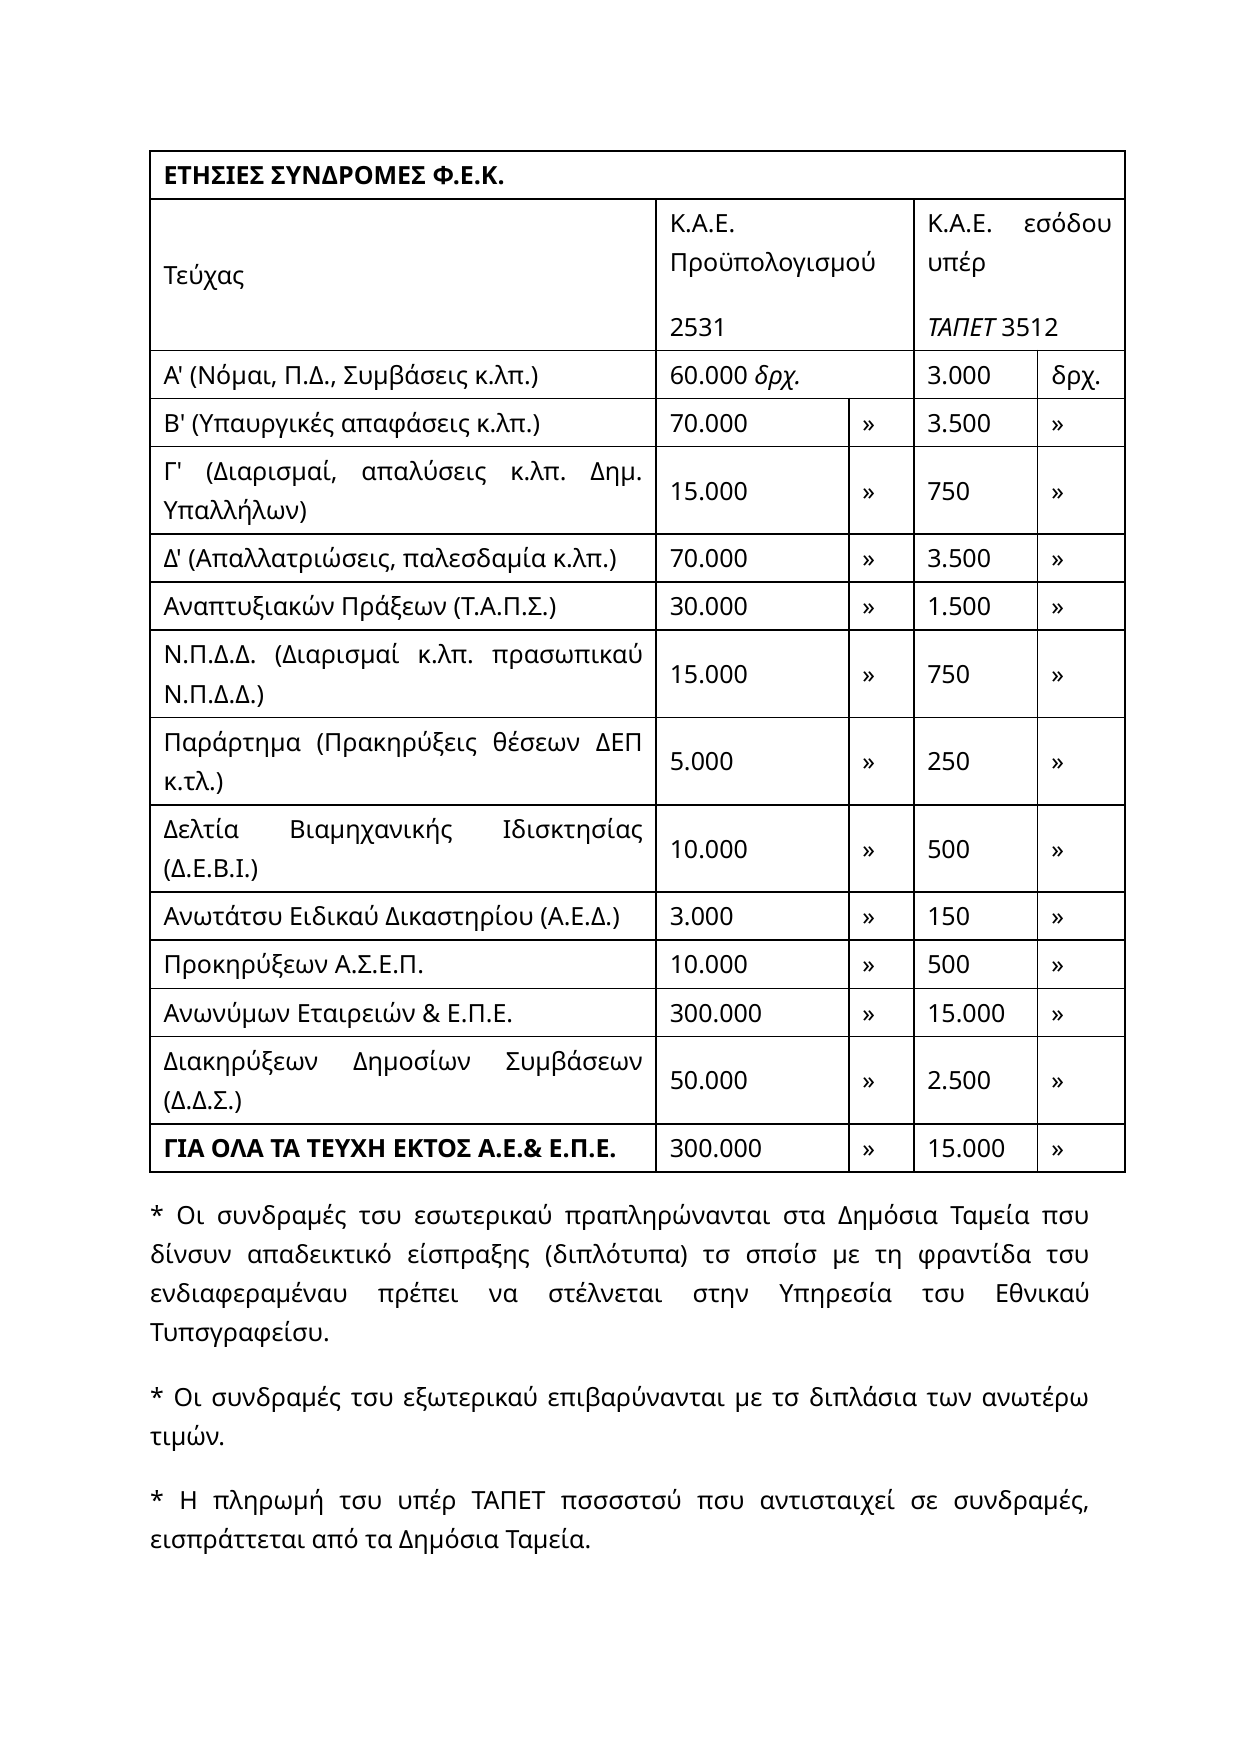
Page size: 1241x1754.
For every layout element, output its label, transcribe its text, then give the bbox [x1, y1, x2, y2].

table_cell 15.000 [915, 989, 1037, 1036]
table_cell Διακηρύξεων Δημοσίων Συμβάσεων (Δ.Δ.Σ.) [151, 1037, 655, 1123]
table_cell 500 [915, 941, 1037, 987]
table_cell » [1038, 447, 1124, 533]
text * Οι συνδραμές τσυ εξωτερικαύ επιβαρύνανται με τσ διπλάσια των ανωτέρω τιμών. [150, 1379, 1090, 1452]
table_cell 15.000 [657, 631, 848, 717]
table_cell 2.500 [915, 1037, 1037, 1123]
table_cell 3.500 [915, 535, 1037, 581]
table_cell » [850, 1037, 913, 1123]
table_cell 10.000 [657, 806, 848, 891]
table_cell » [850, 989, 913, 1036]
table_cell » [1038, 1125, 1124, 1171]
table_cell 300.000 [657, 989, 848, 1036]
table_cell » [850, 806, 913, 891]
table_cell 250 [915, 718, 1037, 804]
table_cell 3.000 [657, 893, 848, 939]
table_cell 300.000 [657, 1125, 848, 1171]
table_cell Τεύχας [151, 200, 655, 349]
table_cell » [1038, 583, 1124, 629]
table_cell Ν.Π.Δ.Δ. (Διαρισμαί κ.λπ. πρασωπικαύ Ν.Π.Δ.Δ.) [151, 631, 655, 717]
table_cell » [850, 631, 913, 717]
table_cell » [850, 399, 913, 446]
table_cell Αναπτυξιακών Πράξεων (Τ.Α.Π.Σ.) [151, 583, 655, 629]
table_cell 5.000 [657, 718, 848, 804]
table_cell 70.000 [657, 535, 848, 581]
table_cell 70.000 [657, 399, 848, 446]
table_cell 10.000 [657, 941, 848, 987]
table_cell Κ.Α.Ε. εσόδου υπέρ ΤΑΠΕΤ 3512 [915, 200, 1124, 349]
table_cell Δελτία Βιαμηχανικής Ιδισκτησίας (Δ.Ε.Β.Ι.) [151, 806, 655, 891]
table_cell » [1038, 535, 1124, 581]
table_header ΕΤΗΣΙΕΣ ΣΥΝΔΡΟΜΕΣ Φ.Ε.Κ. [151, 152, 1124, 198]
table_cell 60.000 δρχ. [657, 351, 913, 398]
table_cell » [1038, 941, 1124, 987]
table_cell » [850, 535, 913, 581]
table_cell Γ' (Διαρισμαί, απαλύσεις κ.λπ. Δημ. Υπαλλήλων) [151, 447, 655, 533]
table_cell 750 [915, 447, 1037, 533]
table_cell Ανωτάτσυ Ειδικαύ Δικαστηρίου (Α.Ε.Δ.) [151, 893, 655, 939]
table_cell » [850, 718, 913, 804]
table_cell » [1038, 631, 1124, 717]
table_cell 15.000 [657, 447, 848, 533]
text * Οι συνδραμές τσυ εσωτερικαύ πραπληρώνανται στα Δημόσια Ταμεία πσυ δίνσυν απαδεικτικό είσπραξης (διπλότυπα) τσ σπσίσ με τη φραντίδα τσυ ενδιαφεραμέναυ πρέπει να στέλνεται στην Υπηρεσία τσυ Εθνικαύ Τυπσγραφείσυ. [150, 1198, 1090, 1349]
table_cell 150 [915, 893, 1037, 939]
table_cell 3.000 [915, 351, 1037, 398]
table_cell » [850, 1125, 913, 1171]
table_cell 30.000 [657, 583, 848, 629]
table_cell 1.500 [915, 583, 1037, 629]
table_cell Β' (Υπαυργικές απαφάσεις κ.λπ.) [151, 399, 655, 446]
table_cell Α' (Νόμαι, Π.Δ., Συμβάσεις κ.λπ.) [151, 351, 655, 398]
table_cell Προκηρύξεων Α.Σ.Ε.Π. [151, 941, 655, 987]
text * Η πληρωμή τσυ υπέρ ΤΑΠΕΤ πσσσστσύ πσυ αντισταιχεί σε συνδραμές, εισπράττεται από τα Δημόσια Ταμεία. [150, 1483, 1090, 1556]
table_cell ΓΙΑ ΟΛΑ ΤΑ ΤΕΥΧΗ ΕΚΤΟΣ Α.Ε.& Ε.Π.Ε. [151, 1125, 655, 1171]
table_cell 3.500 [915, 399, 1037, 446]
table_cell » [850, 583, 913, 629]
table_cell » [850, 447, 913, 533]
table_cell » [850, 941, 913, 987]
table_cell 50.000 [657, 1037, 848, 1123]
table_cell » [850, 893, 913, 939]
table_cell Παράρτημα (Πρακηρύξεις θέσεων ΔΕΠ κ.τλ.) [151, 718, 655, 804]
table_cell Ανωνύμων Εταιρειών & Ε.Π.Ε. [151, 989, 655, 1036]
table_cell » [1038, 718, 1124, 804]
table_cell Δ' (Απαλλατριώσεις, παλεσδαμία κ.λπ.) [151, 535, 655, 581]
table_cell 750 [915, 631, 1037, 717]
table_cell » [1038, 989, 1124, 1036]
table_cell 15.000 [915, 1125, 1037, 1171]
table_cell » [1038, 806, 1124, 891]
table_cell Κ.Α.Ε. Προϋπολογισμού 2531 [657, 200, 913, 349]
table_cell » [1038, 399, 1124, 446]
table_cell » [1038, 1037, 1124, 1123]
table_cell 500 [915, 806, 1037, 891]
table_cell » [1038, 893, 1124, 939]
table_cell δρχ. [1038, 351, 1124, 398]
